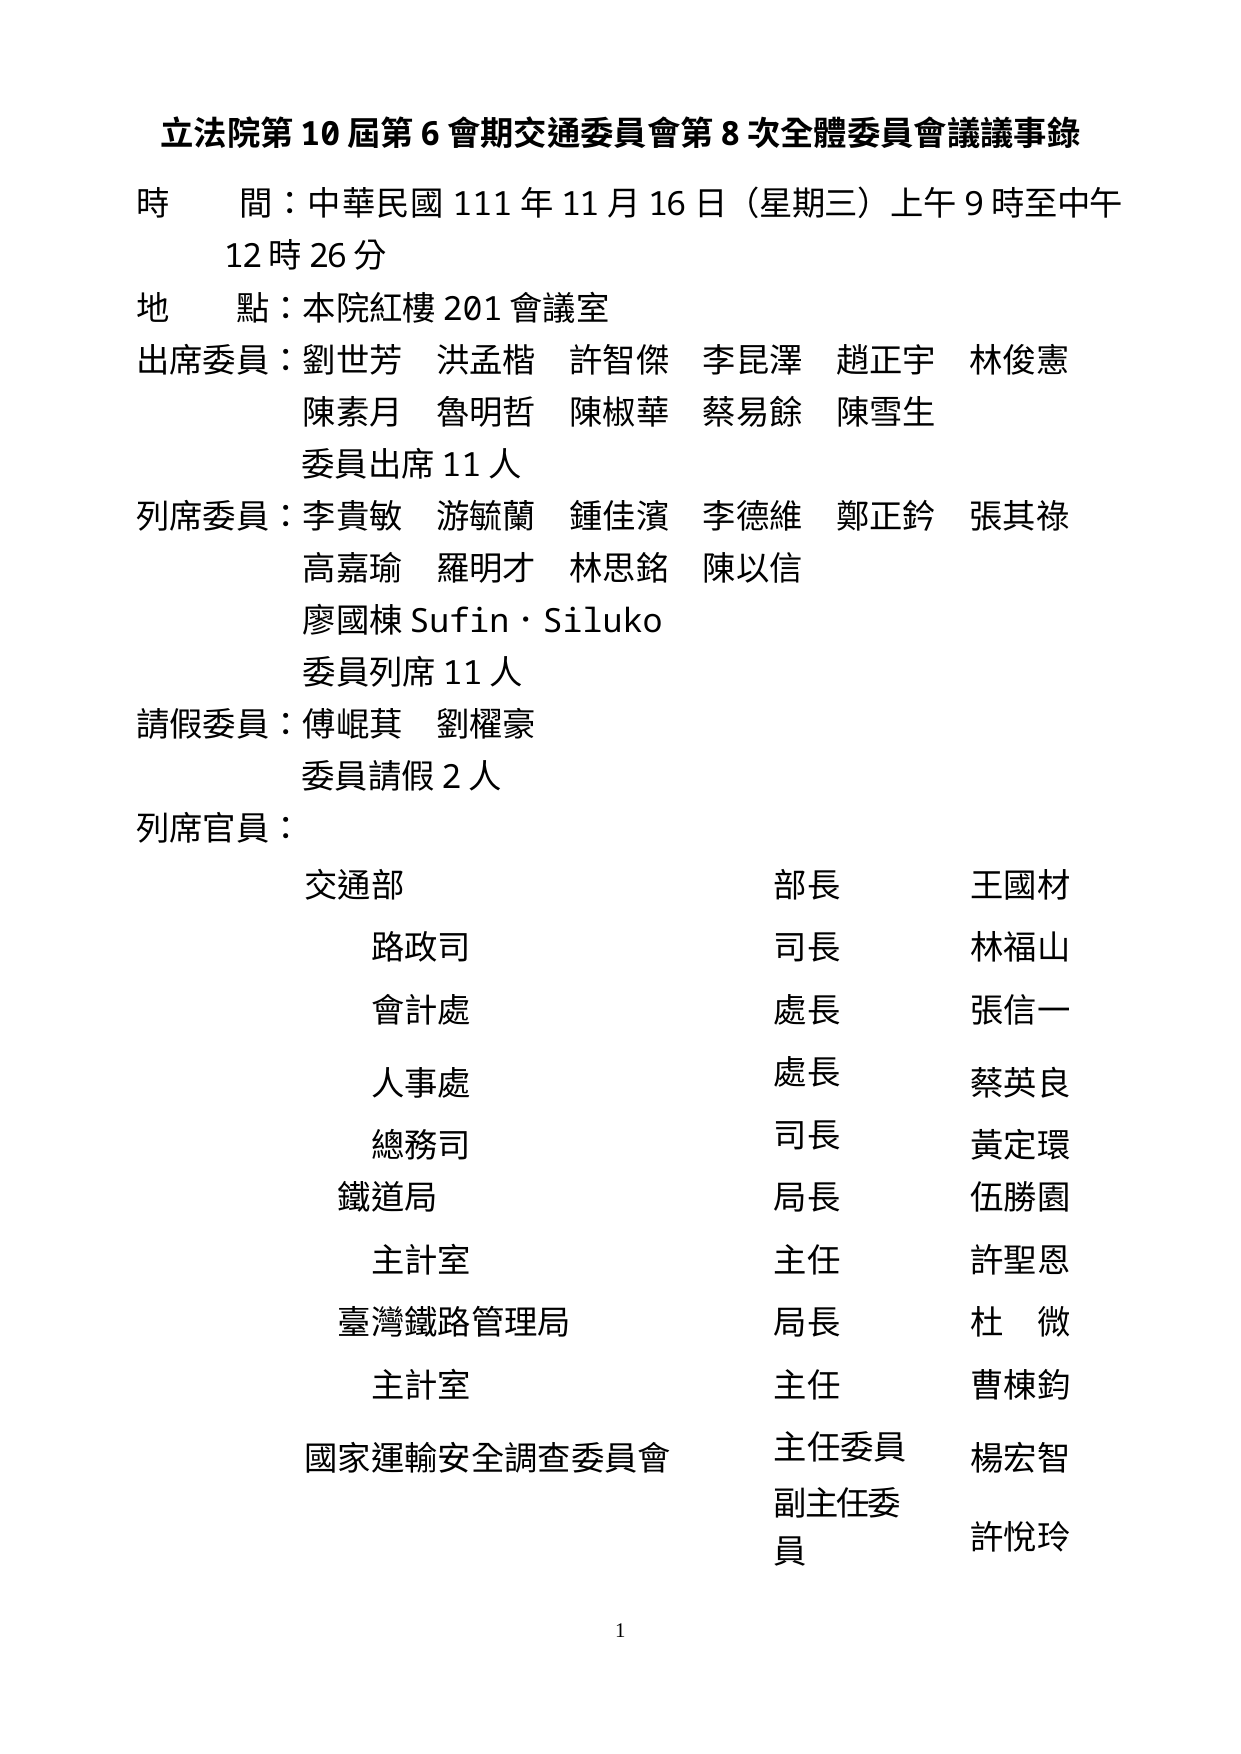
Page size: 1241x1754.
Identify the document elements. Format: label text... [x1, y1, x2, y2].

text 時 間：中華民國111年11月16日（星期三）上午9時至中午12時26分 [136, 174, 1125, 278]
table_header 交通部 [301, 851, 762, 914]
table_cell 伍勝園 [939, 1164, 1102, 1226]
text 出席委員：劉世芳 洪孟楷 許智傑 李昆澤 趙正宇 林俊憲 陳素月 魯明哲 陳椒華 蔡易餘 陳雪生 [136, 330, 1125, 434]
table_cell 曹棟鈞 [939, 1351, 1102, 1414]
table_cell 國家運輸安全調查委員會 [301, 1414, 762, 1476]
table_cell 杜 微 [939, 1289, 1102, 1351]
text 委員出席11人 [136, 434, 1104, 487]
text 列席官員： [136, 799, 1104, 851]
table_cell 主任 [762, 1226, 939, 1289]
table_cell 張信一 [939, 976, 1102, 1039]
table_header 王國材 [939, 851, 1102, 914]
table_cell 會計處 [301, 976, 762, 1039]
table_cell 處長 [762, 1039, 939, 1101]
table_cell 人事處 [301, 1039, 762, 1101]
table_cell 局長 [762, 1164, 939, 1226]
table_cell 總務司 [301, 1101, 762, 1164]
table_cell 主計室 [301, 1351, 762, 1414]
table_cell 林福山 [939, 914, 1102, 976]
text 列席委員：李貴敏 游毓蘭 鍾佳濱 李德維 鄭正鈐 張其祿 高嘉瑜 羅明才 林思銘 陳以信 廖國棟Sufin．Siluko [136, 487, 1104, 643]
table_cell 許聖恩 [939, 1226, 1102, 1289]
table_cell [301, 1476, 762, 1573]
text 立法院第10屆第6會期交通委員會第8次全體委員會議議事錄 [136, 103, 1104, 155]
table_cell 主任委員 [762, 1414, 939, 1476]
text 請假委員：傅崐萁 劉櫂豪 [136, 695, 1104, 747]
table_cell 司長 [762, 1101, 939, 1164]
table_cell 主計室 [301, 1226, 762, 1289]
table_cell 主任 [762, 1351, 939, 1414]
table_cell 臺灣鐵路管理局 [301, 1289, 762, 1351]
table_cell 鐵道局 [301, 1164, 762, 1226]
table_header 部長 [762, 851, 939, 914]
table_cell 蔡英良 [939, 1039, 1102, 1101]
table_cell 路政司 [301, 914, 762, 976]
table_cell 司長 [762, 914, 939, 976]
text 委員請假2人 [136, 747, 1104, 799]
text 地 點：本院紅樓201會議室 [136, 278, 1125, 330]
table_cell 處長 [762, 976, 939, 1039]
text 委員列席11人 [136, 643, 1104, 695]
table_cell 許悅玲 [939, 1476, 1102, 1573]
table_cell 局長 [762, 1289, 939, 1351]
table_cell 楊宏智 [939, 1414, 1102, 1476]
table_cell 黃定環 [939, 1101, 1102, 1164]
table_cell 副主任委員 [762, 1476, 939, 1573]
